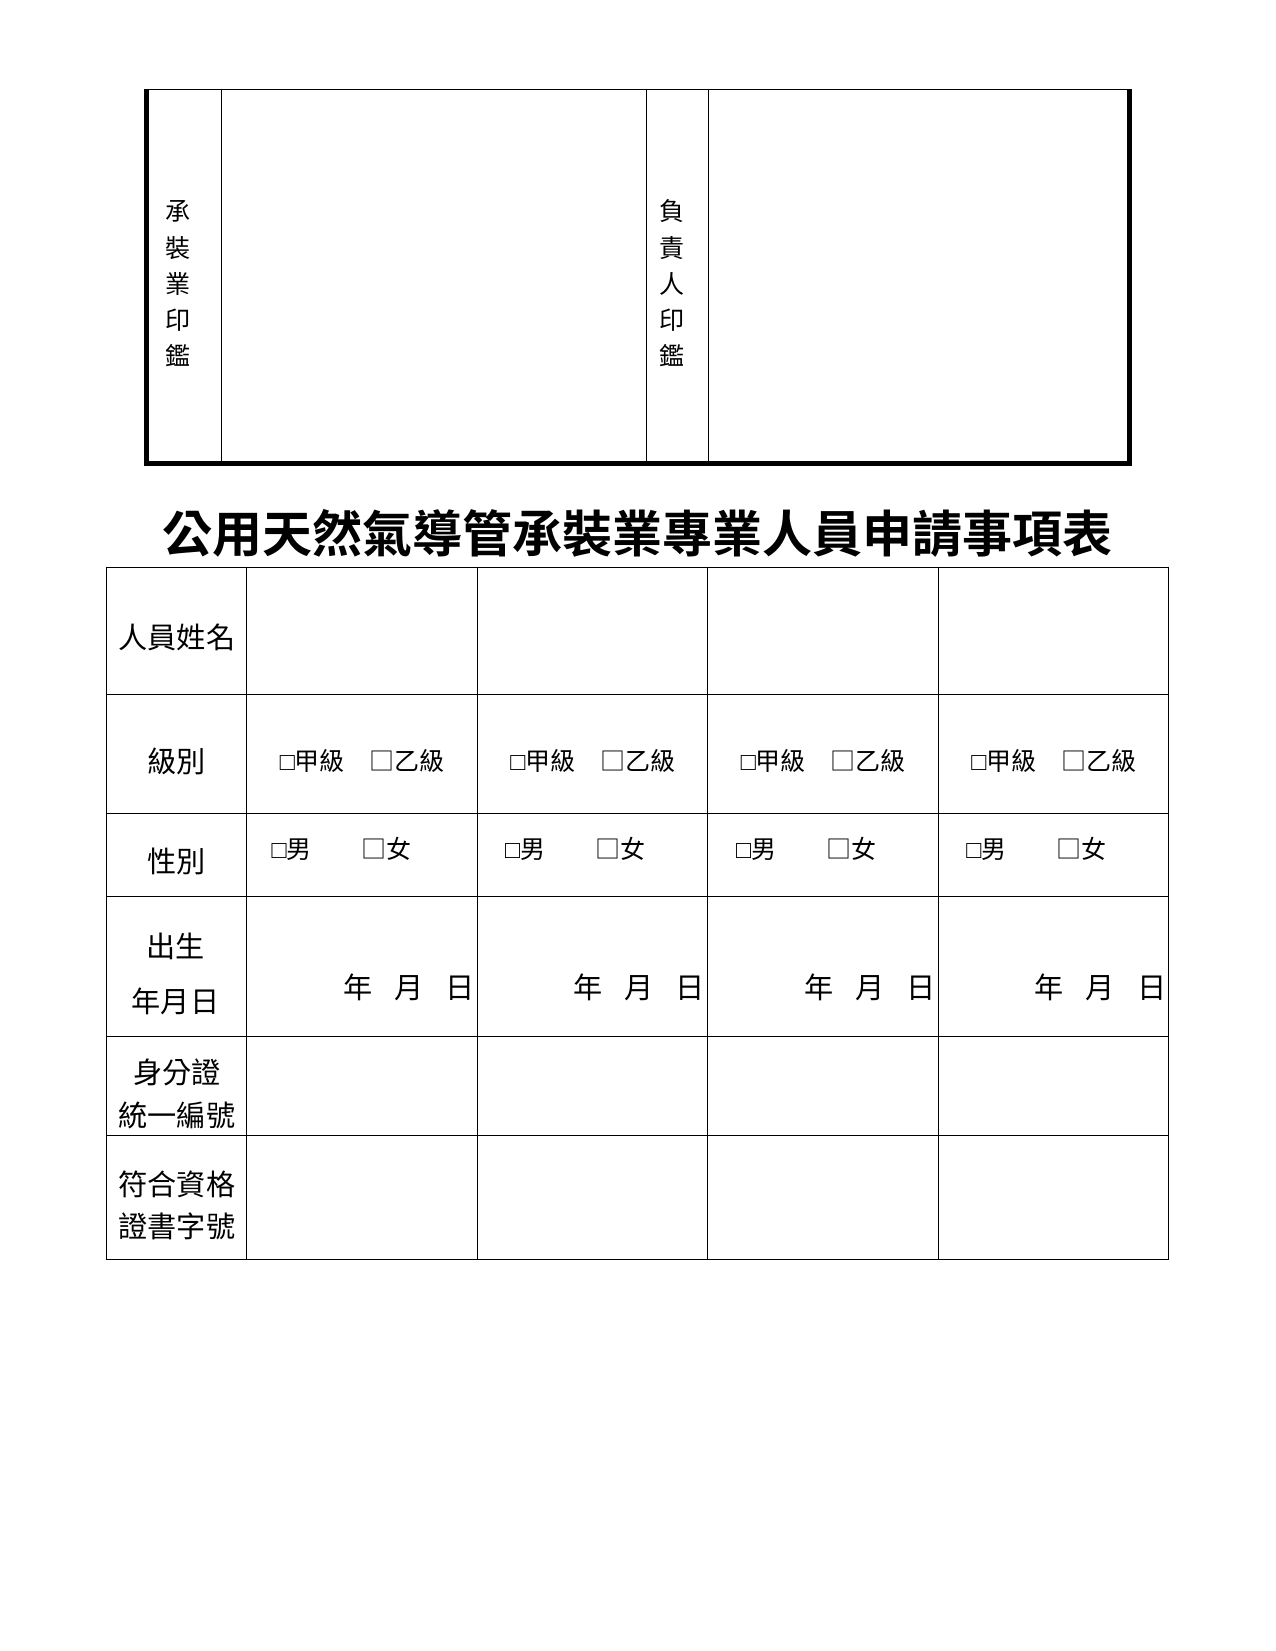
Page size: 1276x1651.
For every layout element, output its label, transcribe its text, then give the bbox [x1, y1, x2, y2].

table_cell 年 月 日 [939, 897, 1168, 1036]
table_cell □甲級 □乙級 [708, 695, 938, 813]
table_cell [708, 1037, 938, 1135]
table_cell □甲級 □乙級 [939, 695, 1168, 813]
table_cell [247, 1037, 477, 1135]
table_cell 級別 [107, 695, 246, 813]
table_header [247, 568, 477, 694]
table_cell □甲級 □乙級 [478, 695, 707, 813]
table_header [939, 568, 1168, 694]
table_cell 出生 年月日 [107, 897, 246, 1036]
table_header [478, 568, 707, 694]
table_cell 負責人印鑑 [647, 90, 708, 461]
table_cell [478, 1037, 707, 1135]
table_cell [939, 1037, 1168, 1135]
table_cell □男 □女 [478, 814, 707, 896]
table_cell □甲級 □乙級 [247, 695, 477, 813]
table_cell □男 □女 [708, 814, 938, 896]
table_cell [478, 1136, 707, 1258]
table_header 人員姓名 [107, 568, 246, 694]
table_cell 年 月 日 [708, 897, 938, 1036]
table_cell [709, 90, 1127, 461]
table_cell □男 □女 [247, 814, 477, 896]
table_cell 承 裝 業 印 鑑 [149, 90, 221, 461]
table_cell [708, 1136, 938, 1258]
table_cell 年 月 日 [247, 897, 477, 1036]
table_cell [939, 1136, 1168, 1258]
table_cell 年 月 日 [478, 897, 707, 1036]
table_cell 性別 [107, 814, 246, 896]
table_cell [222, 90, 646, 461]
table_cell 身分證 統一編號 [107, 1037, 246, 1135]
table_cell 符合資格證書字號 [107, 1136, 246, 1258]
table_header [708, 568, 938, 694]
table_cell □男 □女 [939, 814, 1168, 896]
text 公用天然氣導管承裝業專業人員申請事項表 [148, 494, 1127, 567]
table_cell [247, 1136, 477, 1258]
